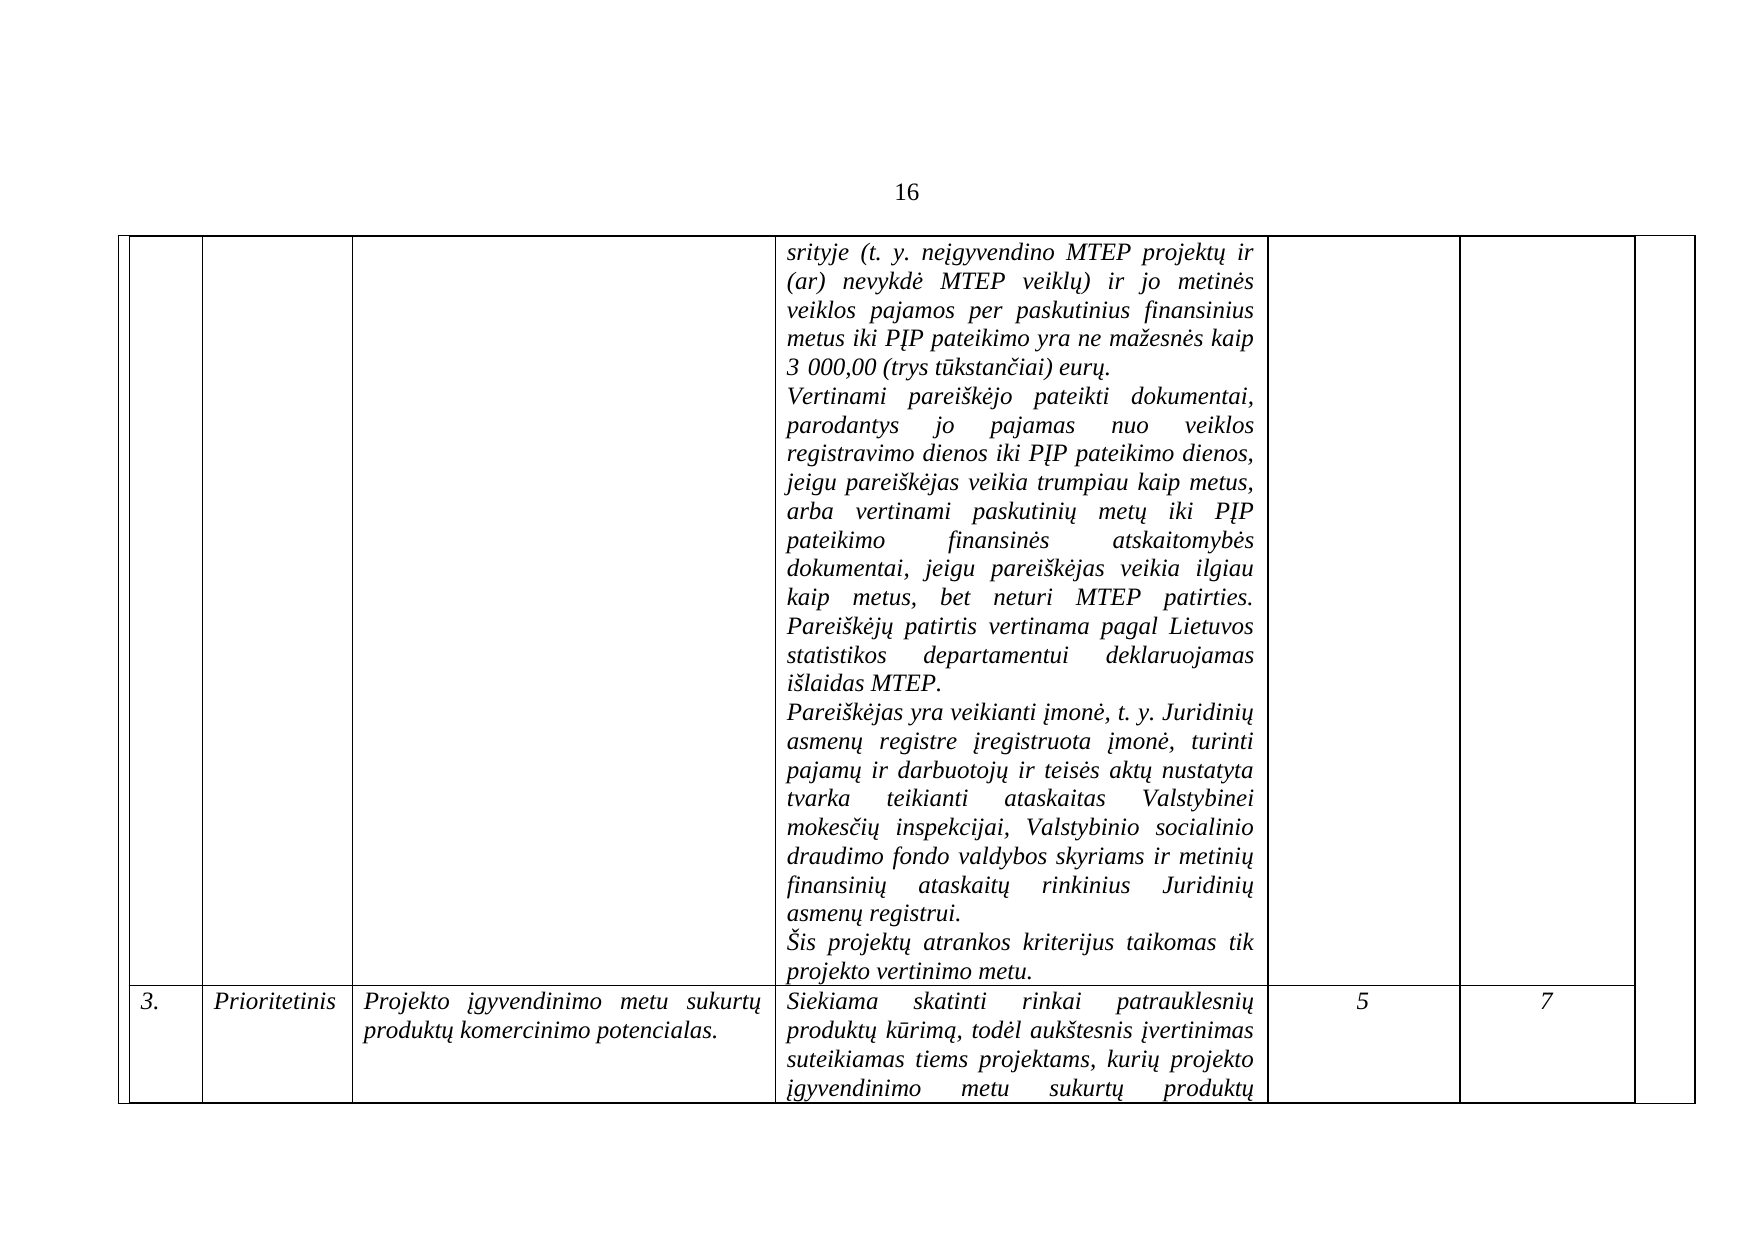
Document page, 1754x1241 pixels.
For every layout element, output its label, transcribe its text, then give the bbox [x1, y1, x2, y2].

table_cell [203, 237, 352, 985]
table_cell srityje (t. y. neįgyvendino MTEP projektų ir (ar) nevykdė MTEP veiklų) ir jo metinės veiklos pajamos per paskutinius finansinius metus iki PĮP pateikimo yra ne mažesnės kaip 3 000,00 (trys tūkstančiai) eurų. Vertinami pareiškėjo pateikti dokumentai, parodantys jo pajamas nuo veiklos registravimo dienos iki PĮP pateikimo dienos, jeigu pareiškėjas veikia trumpiau kaip metus, arba vertinami paskutinių metų iki PĮP pateikimo finansinės atskaitomybės dokumentai, jeigu pareiškėjas veikia ilgiau kaip metus, bet neturi MTEP patirties. Pareiškėjų patirtis vertinama pagal Lietuvos statistikos departamentui deklaruojamas išlaidas MTEP. Pareiškėjas yra veikianti įmonė, t. y. Juridinių asmenų registre įregistruota įmonė, turinti pajamų ir darbuotojų ir teisės aktų nustatyta tvarka teikianti ataskaitas Valstybinei mokesčių inspekcijai, Valstybinio socialinio draudimo fondo valdybos skyriams ir metinių finansinių ataskaitų rinkinius Juridinių asmenų registrui. Šis projektų atrankos kriterijus taikomas tik projekto vertinimo metu. [776, 237, 1267, 985]
table_cell [119, 236, 129, 1103]
table_cell [353, 237, 775, 985]
table_cell - [1269, 237, 1459, 985]
table_cell Prioritetinis [203, 986, 352, 1101]
table_cell 7 [1461, 986, 1634, 1101]
table_cell 5 [1269, 986, 1459, 1101]
table_cell Siekiama skatinti rinkai patrauklesnių produktų kūrimą, todėl aukštesnis įvertinimas suteikiamas tiems projektams, kurių projekto įgyvendinimo metu sukurtų produktų [776, 986, 1267, 1101]
table_cell 3. [130, 986, 202, 1101]
table_cell - [1461, 237, 1634, 985]
table_cell [130, 237, 202, 985]
table_cell Projekto įgyvendinimo metu sukurtų produktų komercinimo potencialas. [353, 986, 775, 1101]
table_cell [1636, 236, 1694, 1103]
